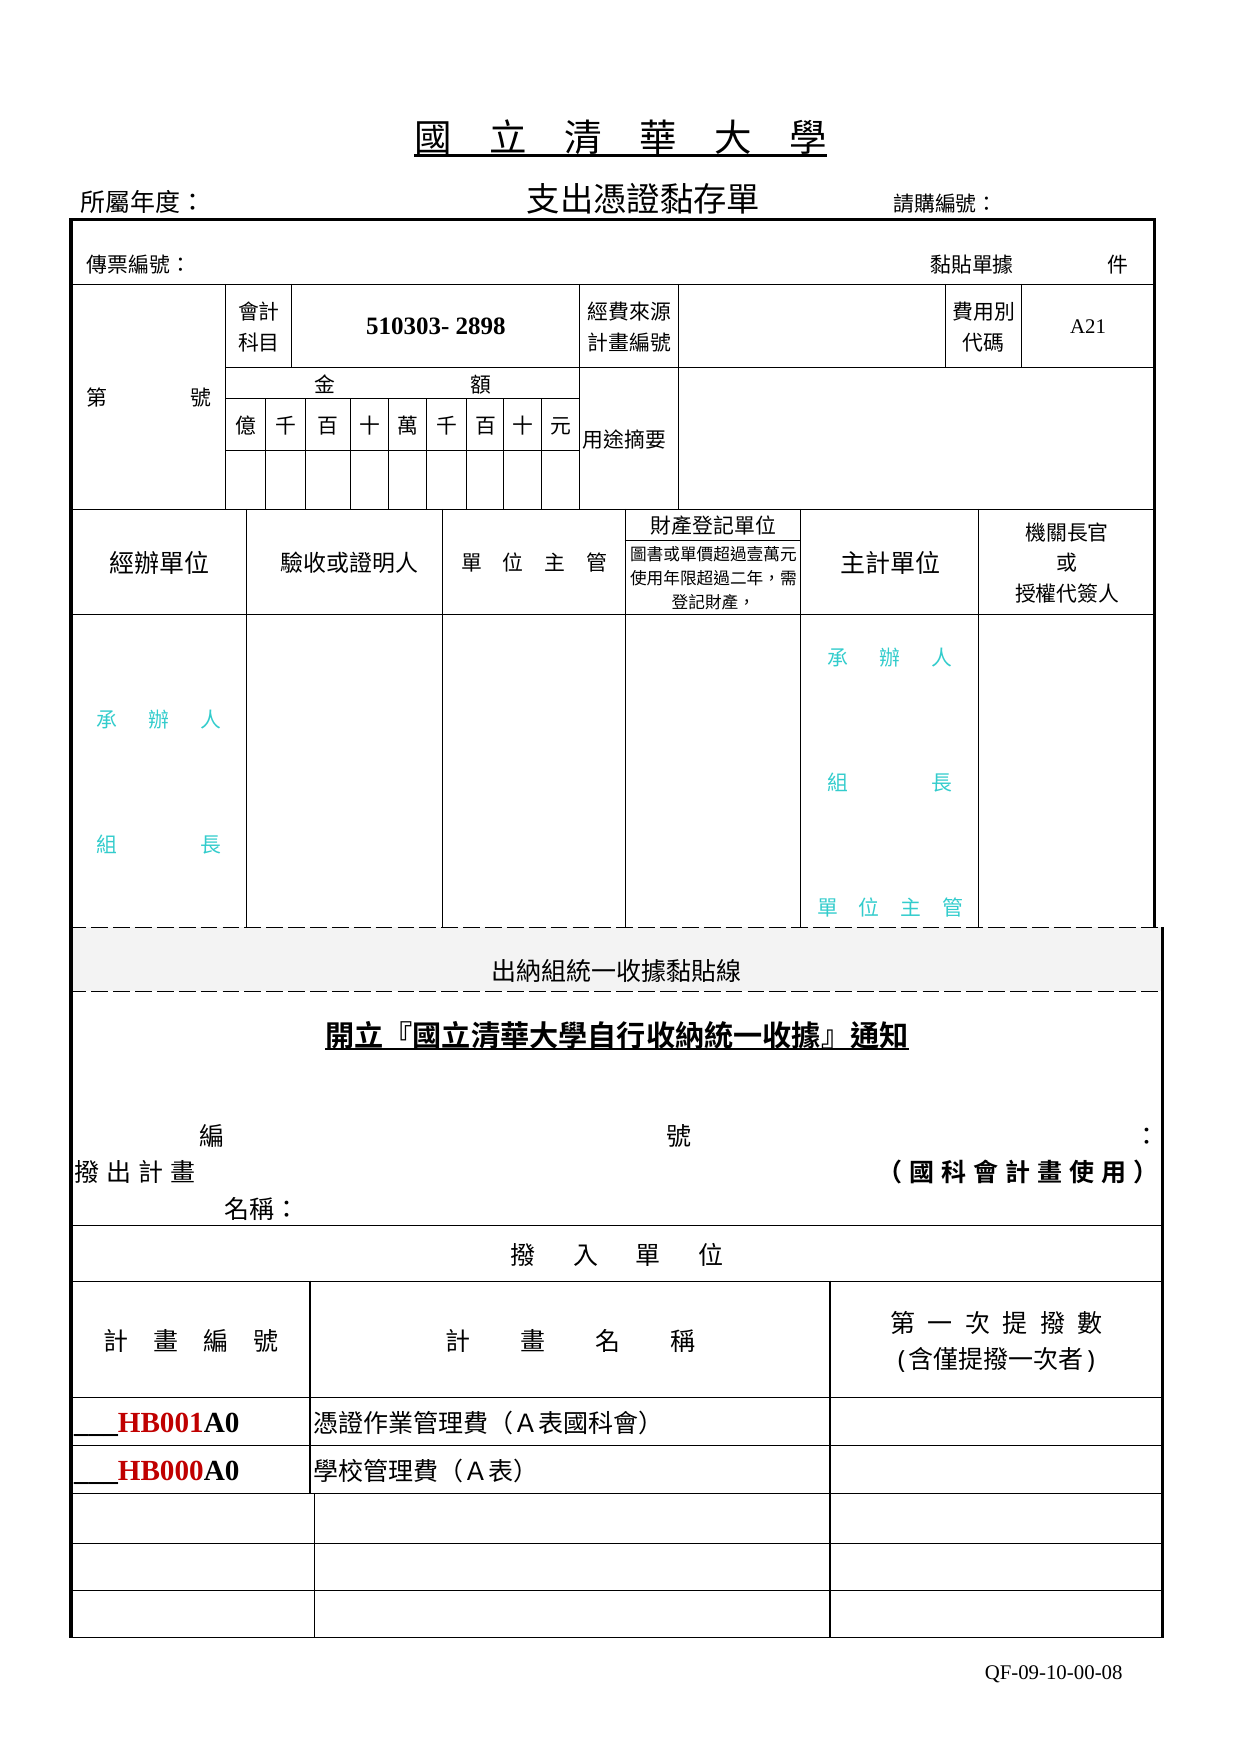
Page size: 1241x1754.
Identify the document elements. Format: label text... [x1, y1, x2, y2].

table_cell [1156, 450, 1162, 479]
table_cell [831, 1446, 1161, 1493]
table_cell 費用別 代碼 [946, 285, 1021, 367]
table_cell [1156, 614, 1162, 927]
table_cell 百 [306, 399, 350, 450]
table_cell [315, 1494, 829, 1542]
table_cell 承 辦 人 組 長 [73, 615, 246, 927]
table_cell 金 額 [226, 368, 579, 398]
table_cell 百 [467, 399, 503, 450]
table_cell 千 [427, 399, 466, 450]
table_cell 主計單位 [801, 510, 978, 613]
table_cell 第 一 次 提 撥 數 (含僅提撥一次者) [831, 1282, 1161, 1397]
table_cell [1156, 509, 1162, 540]
table_cell 憑證作業管理費（Ａ表國科會） [311, 1398, 829, 1445]
table_cell 會計 科目 [226, 285, 291, 367]
table_cell [226, 451, 265, 509]
table_cell [1156, 479, 1162, 509]
table_cell 十 [351, 399, 388, 450]
table_cell 萬 [389, 399, 426, 450]
table_cell [315, 1591, 829, 1637]
table_cell 財產登記單位 [626, 510, 800, 540]
table_cell [73, 1544, 314, 1590]
table_cell 計 畫 編 號 [73, 1282, 309, 1397]
text 國 立 清 華 大 學 [118, 93, 1122, 156]
table_cell [679, 285, 945, 367]
table_cell 用途摘要 [580, 368, 678, 509]
table_cell 510303- 2898 [292, 285, 579, 367]
table_cell 圖書或單價超過壹萬元使用年限超過二年，需登記財產， [626, 541, 800, 613]
table_cell [1156, 284, 1162, 367]
table_cell [542, 451, 579, 509]
table_cell [679, 368, 1153, 509]
table_cell [1156, 367, 1162, 398]
table_cell 機關長官 或 授權代簽人 [979, 510, 1153, 613]
table_cell [831, 1544, 1161, 1590]
table_cell ___HB001A0 [73, 1398, 309, 1445]
table_cell [831, 1591, 1161, 1637]
table_cell [1156, 540, 1162, 613]
table_cell 出納組統一收據黏貼線 [73, 927, 1161, 991]
table_cell [427, 451, 466, 509]
table_cell [73, 1494, 314, 1542]
table_cell 開立『國立清華大學自行收納統一收據』通知 編號： 撥出計畫 （國科會計畫使用） 名稱： [73, 991, 1161, 1225]
table_cell 經辦單位 [73, 510, 246, 613]
table_cell [389, 451, 426, 509]
table_header [1156, 218, 1162, 284]
table_cell 十 [504, 399, 541, 450]
table_cell [73, 1591, 314, 1637]
table_cell [467, 451, 503, 509]
table_cell 億 [226, 399, 265, 450]
table_cell 學校管理費（Ａ表） [311, 1446, 829, 1493]
table_cell A21 [1022, 285, 1153, 367]
table_cell 第 號 [73, 285, 225, 509]
table_cell [979, 615, 1153, 927]
table_cell [266, 451, 305, 509]
table_cell 千 [266, 399, 305, 450]
table_cell [504, 451, 541, 509]
table_header 傳票編號： 黏貼單據 件 [73, 221, 1153, 284]
table_cell [831, 1398, 1161, 1445]
table_cell 單 位 主 管 [443, 510, 625, 613]
table_cell [626, 615, 800, 927]
table_cell [443, 615, 625, 927]
table_cell 計 畫 名 稱 [311, 1282, 829, 1397]
table_cell [831, 1494, 1161, 1542]
table_cell 元 [542, 399, 579, 450]
table_cell 撥 入 單 位 [73, 1226, 1161, 1281]
table_cell 經費來源 計畫編號 [580, 285, 678, 367]
table_cell ___HB000A0 [73, 1446, 309, 1493]
table_cell 承 辦 人 組 長 單 位 主 管 [801, 615, 978, 927]
table_cell [306, 451, 350, 509]
table_cell [1156, 398, 1162, 450]
table_cell [247, 615, 442, 927]
table_cell [315, 1544, 829, 1590]
table_cell [351, 451, 388, 509]
text 所屬年度： 支出憑證黏存單 請購編號： [81, 156, 1122, 218]
table_cell 驗收或證明人 [247, 510, 442, 613]
